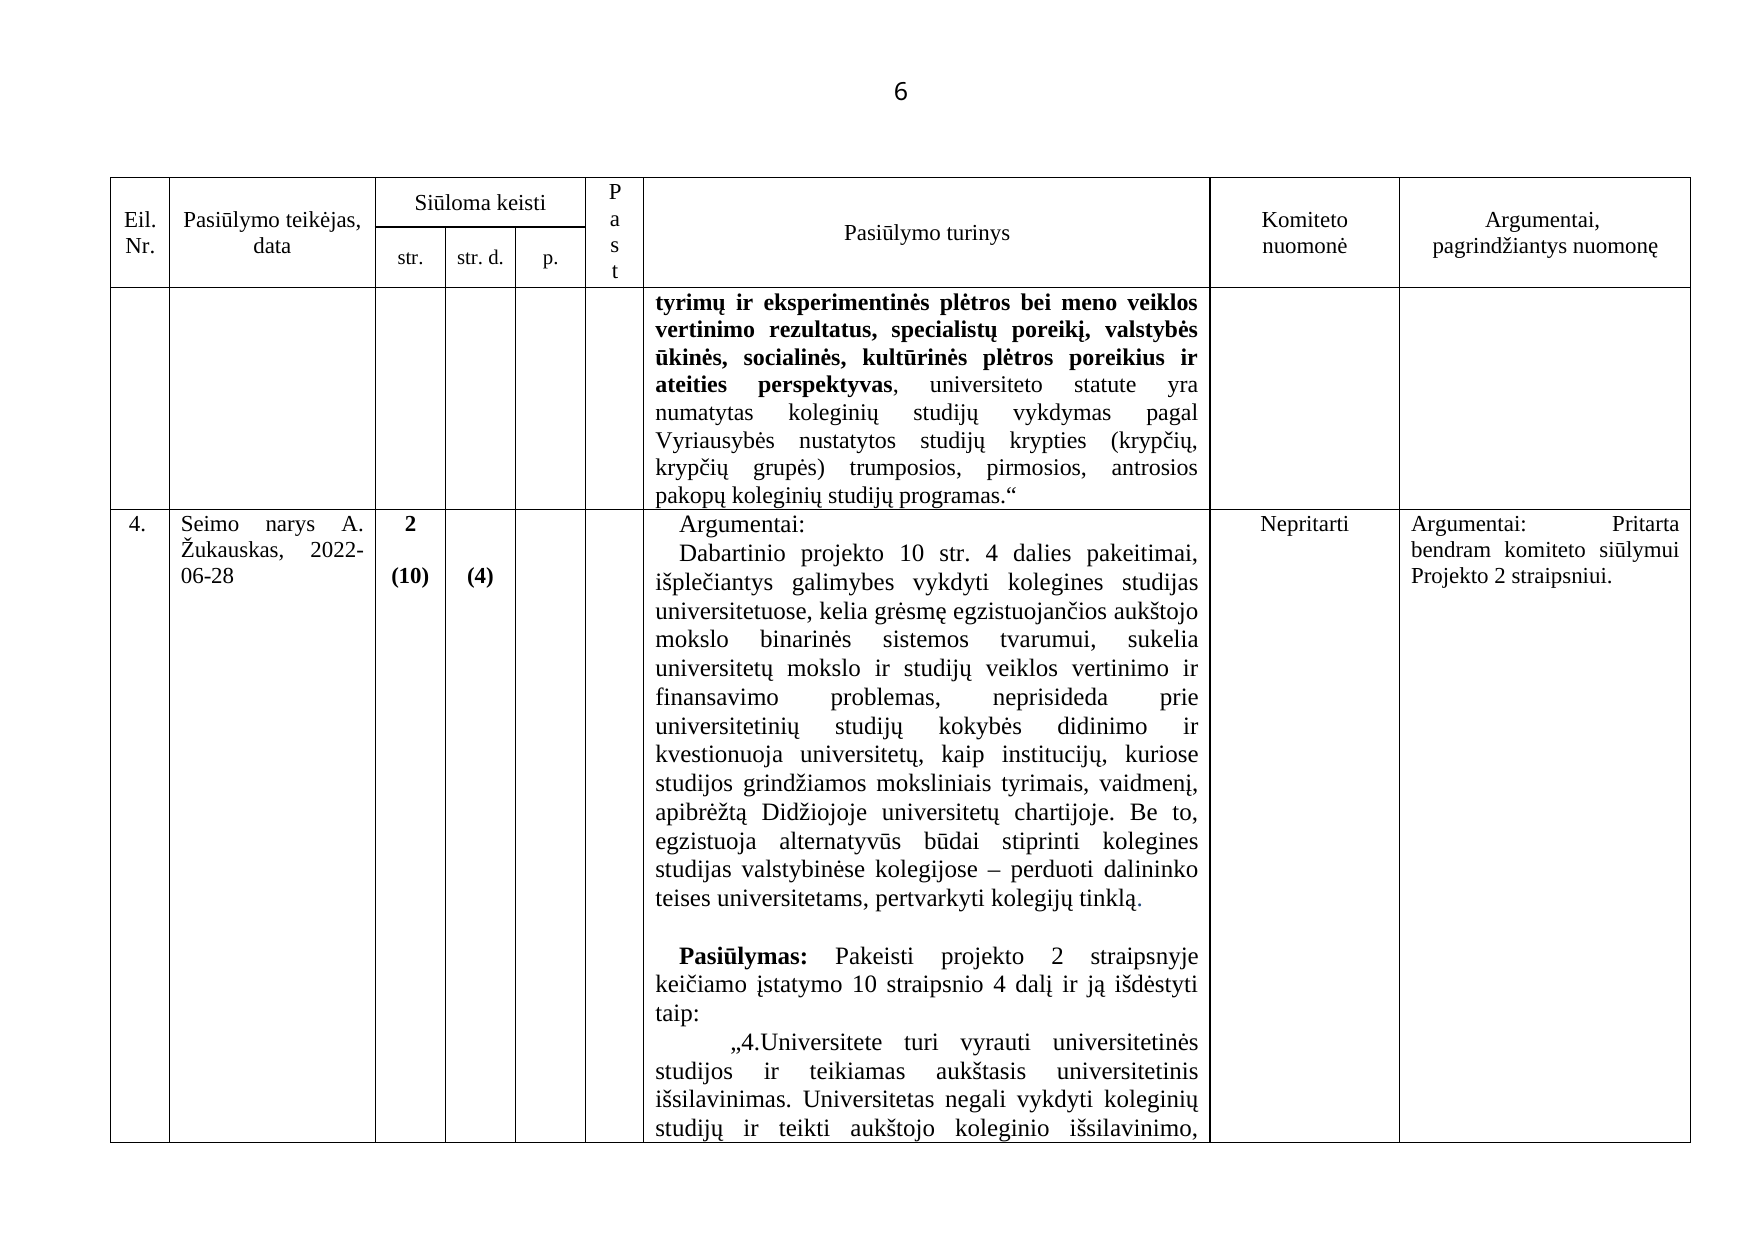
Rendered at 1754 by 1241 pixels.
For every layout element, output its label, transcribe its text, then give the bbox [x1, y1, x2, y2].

table_cell 2 (10) [376, 510, 445, 1142]
table_cell [376, 288, 445, 508]
table_cell str. [376, 228, 445, 287]
table_header Siūloma keisti [376, 178, 585, 226]
table_cell [586, 288, 643, 508]
table_cell [1211, 288, 1399, 508]
table_cell 4. [111, 510, 169, 1142]
table_cell (4) [446, 510, 515, 1142]
table_cell [446, 288, 515, 508]
table_cell Argumentai: Dabartinio projekto 10 str. 4 dalies pakeitimai, išplečiantys galimybes vykdyti kolegines studijas universitetuose, kelia grėsmę egzistuojančios aukštojo mokslo binarinės sistemos tvarumui, sukelia universitetų mokslo ir studijų veiklos vertinimo ir finansavimo problemas, neprisideda prie universitetinių studijų kokybės didinimo ir kvestionuoja universitetų, kaip institucijų, kuriose studijos grindžiamos moksliniais tyrimais, vaidmenį, apibrėžtą Didžiojoje universitetų chartijoje. Be to, egzistuoja alternatyvūs būdai stiprinti kolegines studijas valstybinėse kolegijose – perduoti dalininko teises universitetams, pertvarkyti kolegijų tinklą. Pasiūlymas: Pakeisti projekto 2 straipsnyje keičiamo įstatymo 10 straipsnio 4 dalį ir ją išdėstyti taip: „4.Universitete turi vyrauti universitetinės studijos ir teikiamas aukštasis universitetinis išsilavinimas. Universitetas negali vykdyti koleginių studijų ir teikti aukštojo koleginio išsilavinimo, [644, 510, 1209, 1142]
table_cell Argumentai: Pritarta bendram komiteto siūlymui Projekto 2 straipsniui. [1400, 510, 1690, 1142]
table_cell tyrimų ir eksperimentinės plėtros bei meno veiklos vertinimo rezultatus, specialistų poreikį, valstybės ūkinės, socialinės, kultūrinės plėtros poreikius ir ateities perspektyvas, universiteto statute yra numatytas koleginių studijų vykdymas pagal Vyriausybės nustatytos studijų krypties (krypčių, krypčių grupės) trumposios, pirmosios, antrosios pakopų koleginių studijų programas.“ [644, 288, 1209, 508]
table_cell [586, 510, 643, 1142]
table_header Pastabos [586, 178, 643, 287]
table_header Pasiūlymo turinys [644, 178, 1209, 287]
table_cell p. [516, 228, 585, 287]
table_cell Seimo narys A. Žukauskas, 2022-06-28 [170, 510, 375, 1142]
table_cell Nepritarti [1211, 510, 1399, 1142]
table_header Eil. Nr. [111, 178, 169, 287]
table_header Argumentai, pagrindžiantys nuomonę [1400, 178, 1690, 287]
table_cell [111, 288, 169, 508]
table_cell [170, 288, 375, 508]
table_cell str. d. [446, 228, 515, 287]
table_cell [516, 288, 585, 508]
table_header Komiteto nuomonė [1211, 178, 1399, 287]
table_cell [1400, 288, 1690, 508]
table_cell [516, 510, 585, 1142]
table_header Pasiūlymo teikėjas, data [170, 178, 375, 287]
